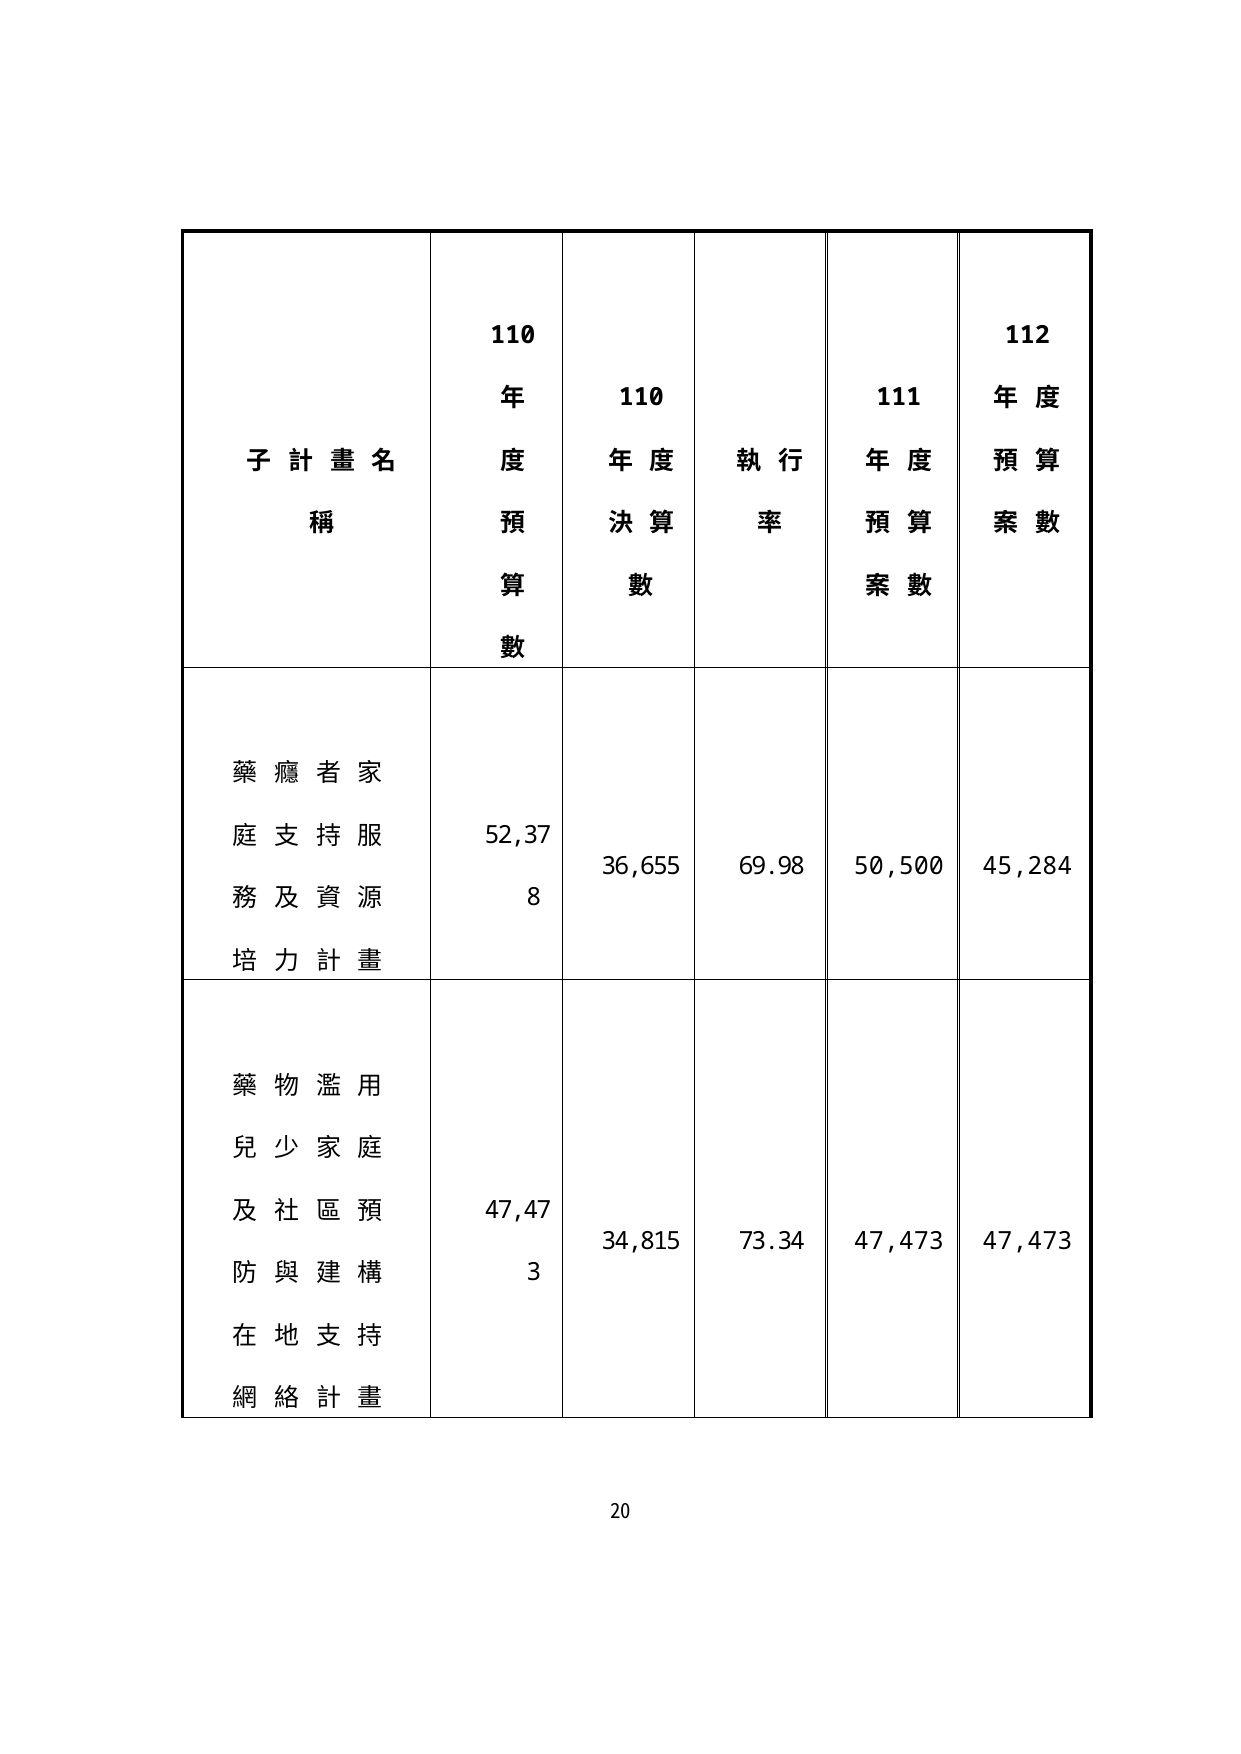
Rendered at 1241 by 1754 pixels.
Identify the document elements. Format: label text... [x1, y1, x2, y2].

table_cell 45,284 [960, 668, 1089, 979]
table_cell 47,473 [431, 980, 562, 1417]
table_header 110年度預算數 [431, 233, 562, 667]
table_cell 73.34 [695, 980, 825, 1417]
table_header 子計畫名稱 [184, 233, 430, 667]
table_cell 34,815 [563, 980, 694, 1417]
table_cell 52,378 [431, 668, 562, 979]
table_header 111年度預算案數 [828, 233, 957, 667]
table_cell 藥物濫用兒少家庭及社區預防與建構在地支持網絡計畫 [184, 980, 430, 1417]
table_cell 藥癮者家庭支持服務及資源培力計畫 [184, 668, 430, 979]
table_header 112年度預算案數 [960, 233, 1089, 667]
table_cell 47,473 [960, 980, 1089, 1417]
table_cell 50,500 [828, 668, 957, 979]
table_cell 36,655 [563, 668, 694, 979]
table_cell 47,473 [828, 980, 957, 1417]
table_header 執行率 [695, 233, 825, 667]
table_header 110年度決算數 [563, 233, 694, 667]
table_cell 69.98 [695, 668, 825, 979]
